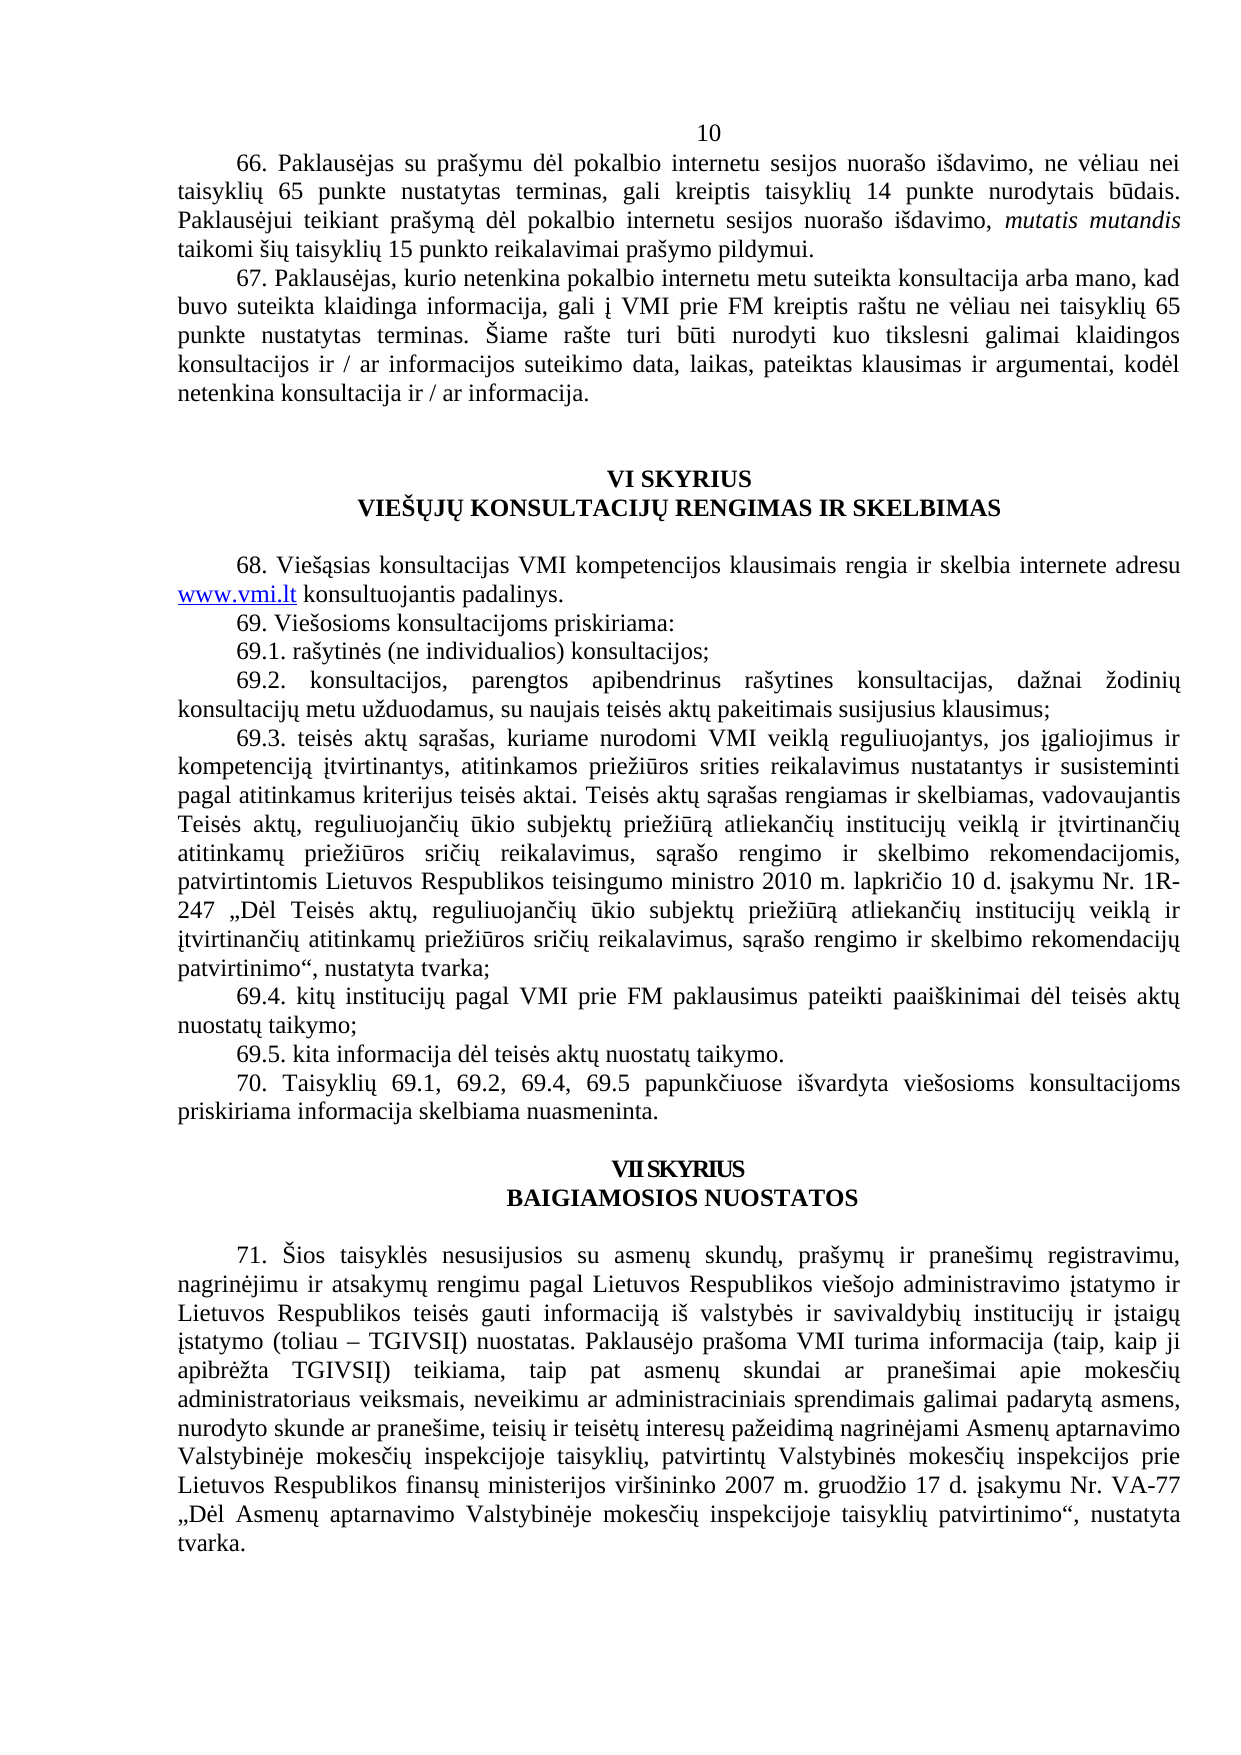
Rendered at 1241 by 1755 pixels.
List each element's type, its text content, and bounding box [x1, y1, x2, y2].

text VI SKYRIUS [177, 464, 1181, 493]
text 70. Taisyklių 69.1, 69.2, 69.4, 69.5 papunkčiuose išvardyta viešosioms konsultacijoms priskiriama informacija skelbiama nuasmeninta. [177, 1068, 1181, 1125]
text BAIGIAMOSIOS NUOSTATOS [177, 1183, 1181, 1211]
text 71. Šios taisyklės nesusijusios su asmenų skundų, prašymų ir pranešimų registravimu, nagrinėjimu ir atsakymų rengimu pagal Lietuvos Respublikos viešojo administravimo įstatymo ir Lietuvos Respublikos teisės gauti informaciją iš valstybės ir savivaldybių institucijų ir įstaigų įstatymo (toliau – TGIVSIĮ) nuostatas. Paklausėjo prašoma VMI turima informacija (taip, kaip ji apibrėžta TGIVSIĮ) teikiama, taip pat asmenų skundai ar pranešimai apie mokesčių administratoriaus veiksmais, neveikimu ar administraciniais sprendimais galimai padarytą asmens, nurodyto skunde ar pranešime, teisių ir teisėtų interesų pažeidimą nagrinėjami Asmenų aptarnavimo Valstybinėje mokesčių inspekcijoje taisyklių, patvirtintų Valstybinės mokesčių inspekcijos prie Lietuvos Respublikos finansų ministerijos viršininko 2007 m. gruodžio 17 d. įsakymu Nr. VA-77 „Dėl Asmenų aptarnavimo Valstybinėje mokesčių inspekcijoje taisyklių patvirtinimo“, nustatyta tvarka. [177, 1240, 1181, 1556]
text 69.3. teisės aktų sąrašas, kuriame nurodomi VMI veiklą reguliuojantys, jos įgaliojimus ir kompetenciją įtvirtinantys, atitinkamos priežiūros srities reikalavimus nustatantys ir susisteminti pagal atitinkamus kriterijus teisės aktai. Teisės aktų sąrašas rengiamas ir skelbiamas, vadovaujantis Teisės aktų, reguliuojančių ūkio subjektų priežiūrą atliekančių institucijų veiklą ir įtvirtinančių atitinkamų priežiūros sričių reikalavimus, sąrašo rengimo ir skelbimo rekomendacijomis, patvirtintomis Lietuvos Respublikos teisingumo ministro 2010 m. lapkričio 10 d. įsakymu Nr. 1R-247 „Dėl Teisės aktų, reguliuojančių ūkio subjektų priežiūrą atliekančių institucijų veiklą ir įtvirtinančių atitinkamų priežiūros sričių reikalavimus, sąrašo rengimo ir skelbimo rekomendacijų patvirtinimo“, nustatyta tvarka; [177, 723, 1181, 981]
text 69. Viešosioms konsultacijoms priskiriama: [177, 608, 1181, 636]
text VIEŠŲJŲ KONSULTACIJŲ RENGIMAS IR SKELBIMAS [177, 493, 1181, 521]
text 69.4. kitų institucijų pagal VMI prie FM paklausimus pateikti paaiškinimai dėl teisės aktų nuostatų taikymo; [177, 981, 1181, 1039]
text 67. Paklausėjas, kurio netenkina pokalbio internetu metu suteikta konsultacija arba mano, kad buvo suteikta klaidinga informacija, gali į VMI prie FM kreiptis raštu ne vėliau nei taisyklių 65 punkte nustatytas terminas. Šiame rašte turi būti nurodyti kuo tikslesni galimai klaidingos konsultacijos ir / ar informacijos suteikimo data, laikas, pateiktas klausimas ir argumentai, kodėl netenkina konsultacija ir / ar informacija. [177, 263, 1181, 406]
text VII SKYRIUS [177, 1154, 1181, 1183]
text 69.1. rašytinės (ne individualios) konsultacijos; [177, 636, 1181, 665]
text 69.2. konsultacijos, parengtos apibendrinus rašytines konsultacijas, dažnai žodinių konsultacijų metu užduodamus, su naujais teisės aktų pakeitimais susijusius klausimus; [177, 665, 1181, 723]
text 66. Paklausėjas su prašymu dėl pokalbio internetu sesijos nuorašo išdavimo, ne vėliau nei taisyklių 65 punkte nustatytas terminas, gali kreiptis taisyklių 14 punkte nurodytais būdais. Paklausėjui teikiant prašymą dėl pokalbio internetu sesijos nuorašo išdavimo, mutatis mutandis taikomi šių taisyklių 15 punkto reikalavimai prašymo pildymui. [177, 148, 1181, 263]
text 68. Viešąsias konsultacijas VMI kompetencijos klausimais rengia ir skelbia internete adresu www.vmi.lt konsultuojantis padalinys. [177, 550, 1181, 608]
text 69.5. kita informacija dėl teisės aktų nuostatų taikymo. [177, 1039, 1181, 1068]
